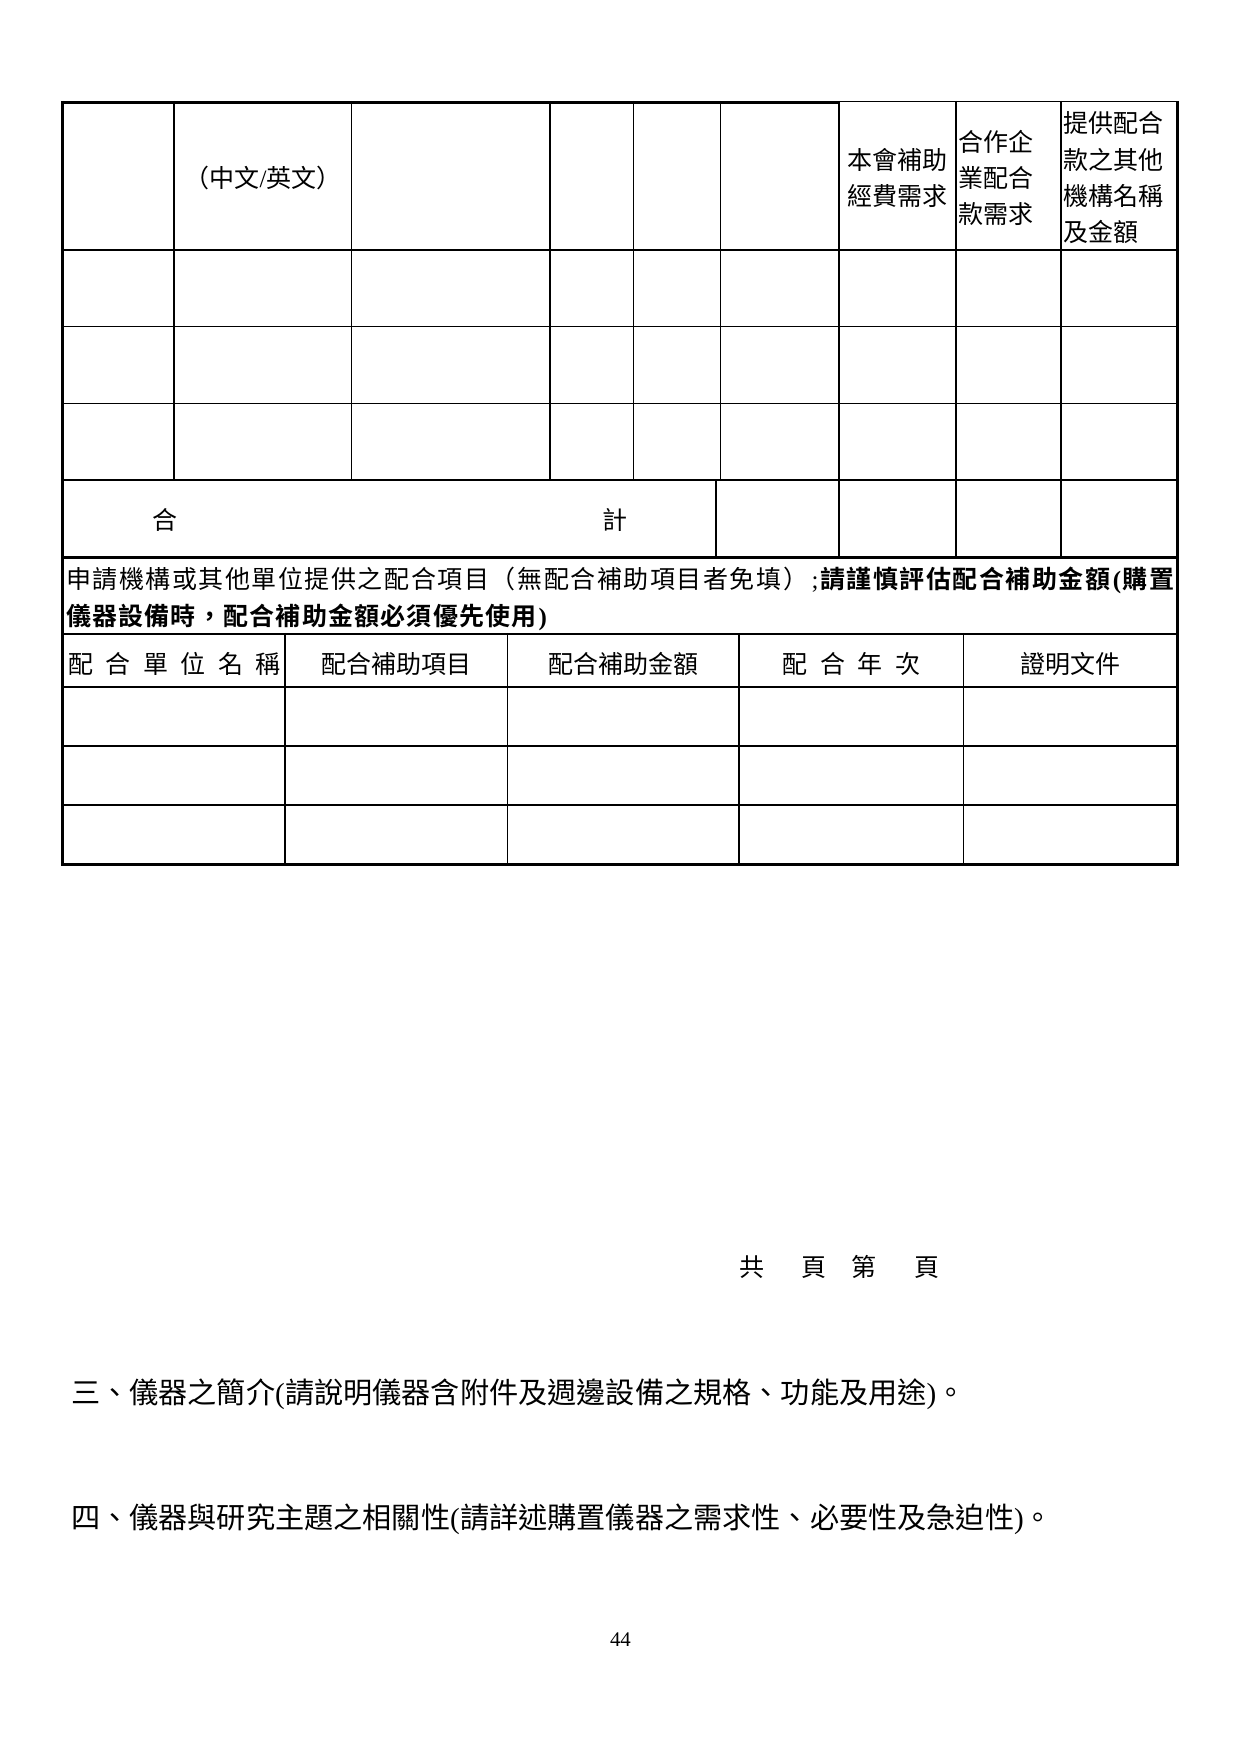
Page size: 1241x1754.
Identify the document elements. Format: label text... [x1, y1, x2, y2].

table_cell [286, 688, 507, 745]
table_cell [1062, 404, 1176, 479]
table_cell [286, 747, 507, 804]
table_cell [717, 481, 838, 556]
table_cell [64, 806, 284, 863]
table_cell [508, 747, 738, 804]
table_cell 證明文件 [964, 635, 1176, 686]
table_header [551, 104, 633, 249]
table_cell [840, 251, 955, 326]
table_cell [64, 251, 173, 326]
table_cell [64, 404, 173, 479]
table_cell [64, 688, 284, 745]
table_cell [64, 327, 173, 402]
text 四、儀器與研究主題之相關性(請詳述購置儀器之需求性、必要性及急迫性)。 [71, 1474, 1169, 1537]
table_cell [964, 688, 1176, 745]
table_header [634, 104, 720, 249]
table_cell [964, 806, 1176, 863]
table_cell [508, 806, 738, 863]
table_cell [964, 747, 1176, 804]
table_cell [1062, 251, 1176, 326]
table_cell [551, 404, 633, 479]
table_cell [957, 404, 1060, 479]
table_cell [957, 251, 1060, 326]
table_cell [551, 327, 633, 402]
table_cell 提供配合款之其他機構名稱及金額 [1062, 102, 1176, 249]
table_cell 合作企業配合款需求 [957, 102, 1060, 249]
table_cell [840, 404, 955, 479]
table_cell 配 合 單 位 名 稱 [64, 635, 284, 686]
table_cell [957, 481, 1060, 556]
table_cell [634, 404, 720, 479]
table_cell [721, 327, 838, 402]
table_cell [740, 688, 963, 745]
table_cell 申請機構或其他單位提供之配合項目（無配合補助項目者免填）;請謹慎評估配合補助金額(購置儀器設備時，配合補助金額必須優先使用) [64, 559, 1176, 633]
table_cell 配合補助項目 [286, 635, 507, 686]
table_cell [634, 327, 720, 402]
table_cell [64, 747, 284, 804]
table_cell [551, 251, 633, 326]
table_cell [740, 747, 963, 804]
table_cell [175, 404, 351, 479]
table_header [352, 104, 549, 249]
text 共 頁 第 頁 [71, 1224, 1169, 1287]
table_cell [957, 327, 1060, 402]
table_cell [352, 327, 549, 402]
table_cell [721, 404, 838, 479]
table_cell [508, 688, 738, 745]
table_header （中文/英文） [175, 104, 351, 249]
table_cell 合 計 [64, 481, 715, 556]
table_cell [1062, 481, 1176, 556]
table_cell 配合補助金額 [508, 635, 738, 686]
table_cell 配 合 年 次 [740, 635, 963, 686]
table_cell [840, 327, 955, 402]
table_cell [634, 251, 720, 326]
table_cell [740, 806, 963, 863]
table_cell [286, 806, 507, 863]
text 三、儀器之簡介(請說明儀器含附件及週邊設備之規格、功能及用途)。 [71, 1349, 1169, 1412]
table_cell [175, 327, 351, 402]
table_cell [721, 251, 838, 326]
table_cell [1062, 327, 1176, 402]
table_cell [175, 251, 351, 326]
table_cell [352, 404, 549, 479]
table_cell [352, 251, 549, 326]
table_cell 本會補助 經費需求 [840, 102, 955, 249]
table_header [721, 104, 838, 249]
table_cell [840, 481, 955, 556]
table_header [64, 104, 173, 249]
